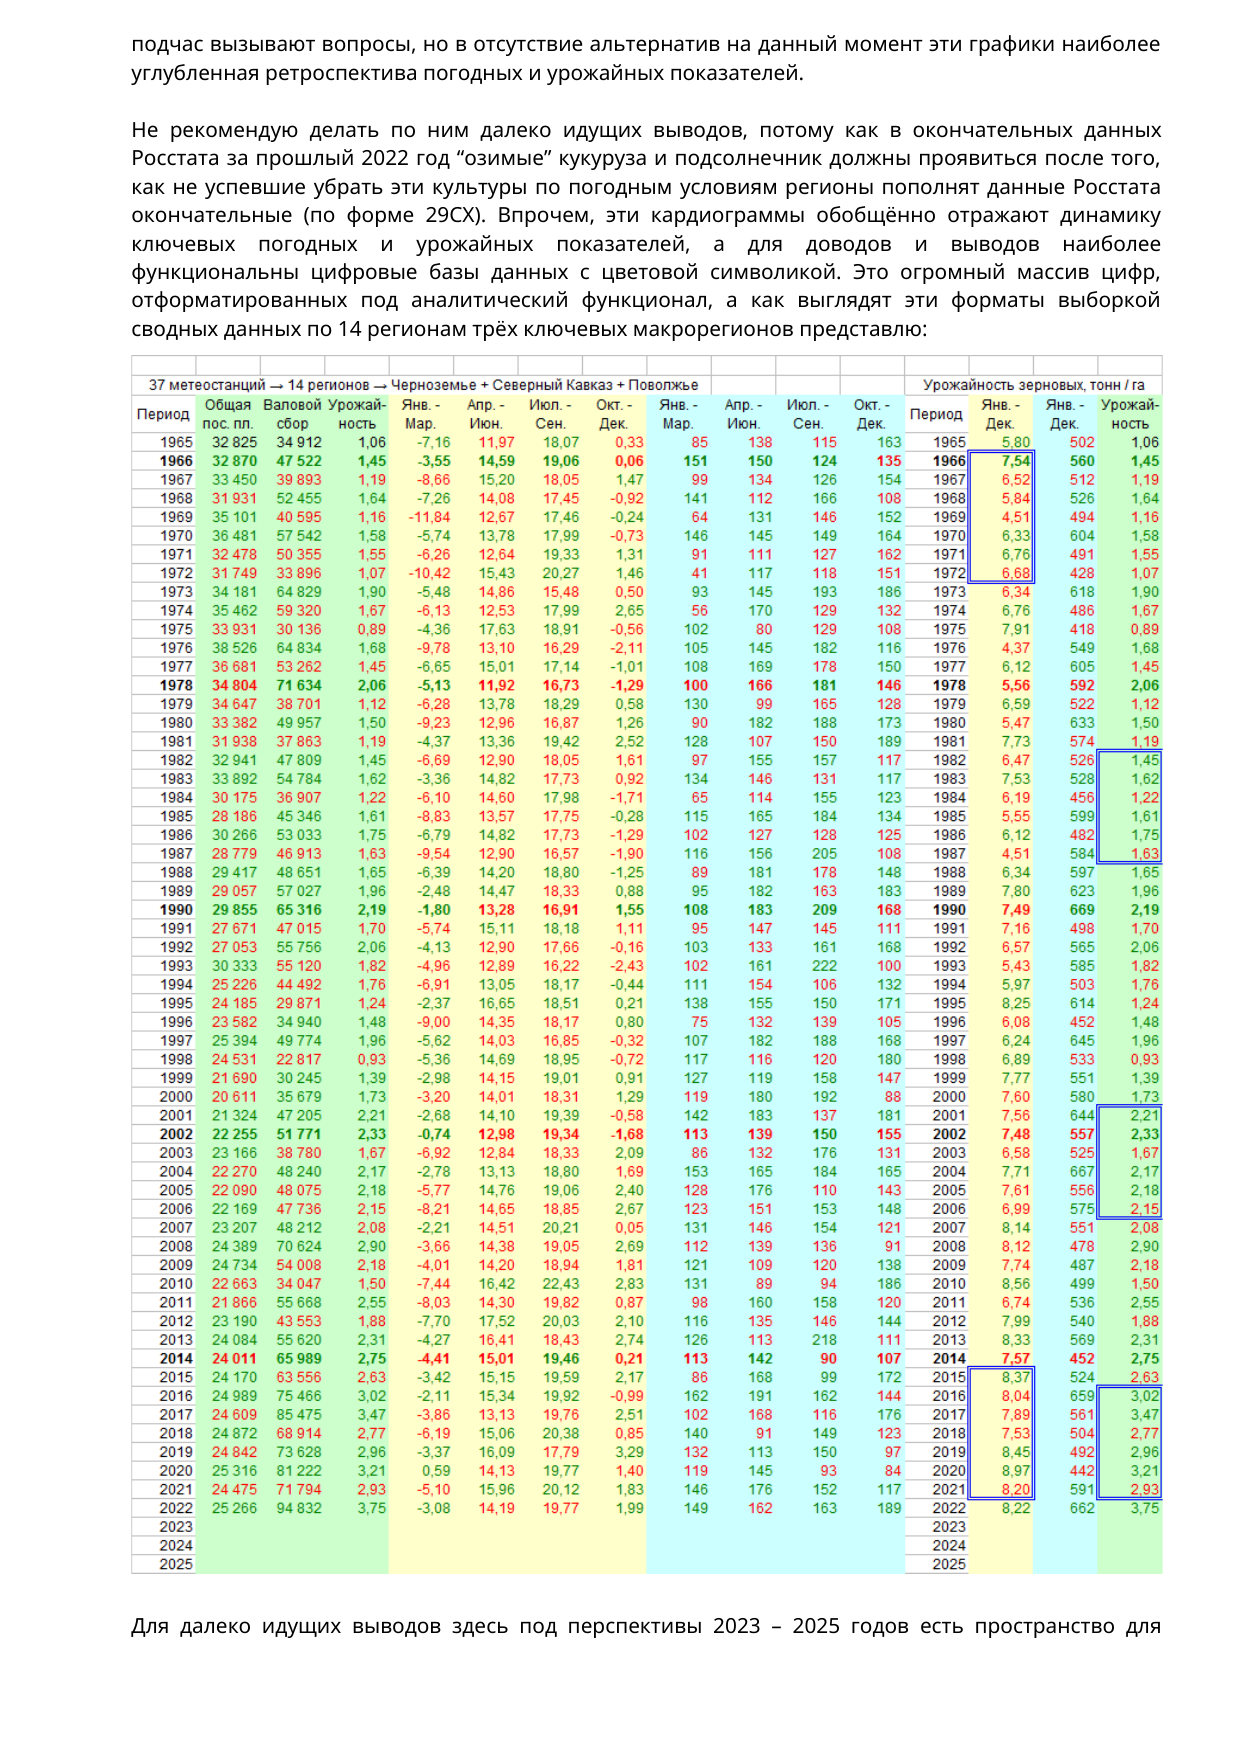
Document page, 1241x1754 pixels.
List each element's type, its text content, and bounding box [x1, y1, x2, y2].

text Не рекомендую делать по ним далеко идущих выводов, потому как в окончательных данных Росстата за прошлый 2022 год “озимые” кукуруза и подсолнечник должны проявиться после того, как не успевшие убрать эти культуры по погодным условиям регионы пополнят данные Росстата окончательные (по форме 29СХ). Впрочем, эти кардиограммы обобщённо отражают динамику ключевых погодных и урожайных показателей, а для доводов и выводов наиболее функциональны цифровые базы данных с цветовой символикой. Это огромный массив цифр, отформатированных под аналитический функционал, а как выглядят эти форматы выборкой сводных данных по 14 регионам трёх ключевых макрорегионов представлю: [131, 115, 1162, 342]
text Для далеко идущих выводов здесь под перспективы 2023 – 2025 годов есть пространство для [131, 1611, 1162, 1640]
text подчас вызывают вопросы, но в отсутствие альтернатив на данный момент эти графики наиболее углубленная ретроспектива погодных и урожайных показателей. [131, 29, 1162, 86]
